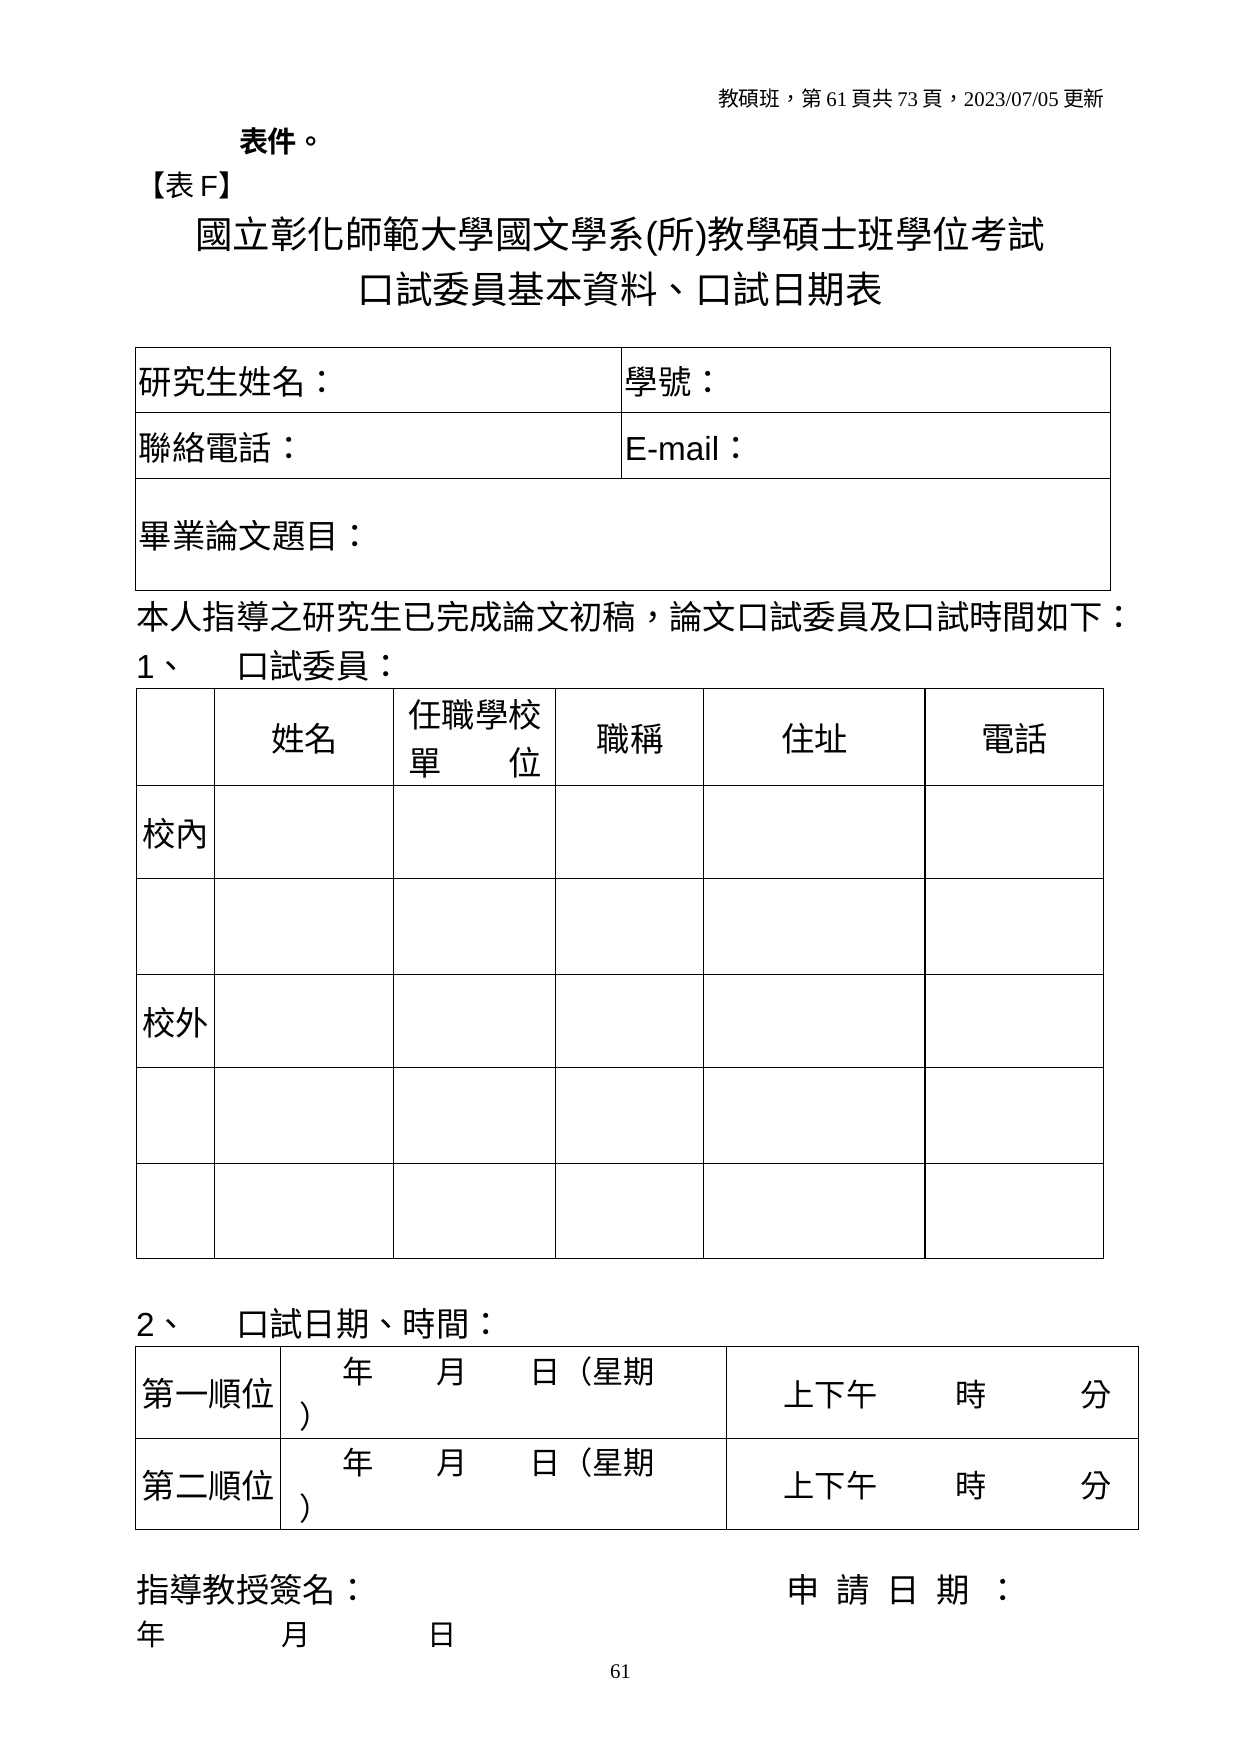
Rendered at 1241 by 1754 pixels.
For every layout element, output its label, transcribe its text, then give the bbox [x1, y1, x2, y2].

table_cell [556, 786, 703, 878]
table_header 上下午 時 分 [727, 1347, 1138, 1437]
table_cell [704, 975, 924, 1067]
table_cell [926, 1068, 1103, 1163]
table_cell 校外 [137, 975, 214, 1067]
table_cell [215, 1164, 393, 1258]
text 國立彰化師範大學國文學系(所)教學碩士班學位考試 [136, 205, 1104, 259]
table_cell [556, 1164, 703, 1258]
table_cell [704, 1164, 924, 1258]
table_cell [704, 879, 924, 974]
table_cell [926, 786, 1103, 878]
table_cell [394, 786, 555, 878]
table_header 學號： [622, 348, 1110, 412]
table_cell [215, 786, 393, 878]
table_cell 年 月 日（星期 ） [281, 1439, 726, 1529]
text 表件。 [224, 113, 1104, 163]
table_cell [556, 1068, 703, 1163]
table_cell 上下午 時 分 [727, 1439, 1138, 1529]
table_header [137, 689, 214, 785]
table_header 姓名 [215, 689, 393, 785]
table_cell [926, 1164, 1103, 1258]
text 本人指導之研究生已完成論文初稿，論文口試委員及口試時間如下： [136, 591, 1104, 639]
table_cell [215, 975, 393, 1067]
subtitle 【表F】 [136, 163, 1104, 205]
table_cell [394, 1068, 555, 1163]
table_cell [926, 975, 1103, 1067]
table_header 第一順位 [136, 1347, 280, 1437]
list 口試日期、時間： [136, 1298, 1104, 1346]
table_cell [137, 1164, 214, 1258]
table_cell [704, 786, 924, 878]
table_cell [215, 879, 393, 974]
table_header 電話 [926, 689, 1103, 785]
table_cell [215, 1068, 393, 1163]
text 口試委員基本資料、口試日期表 [136, 259, 1104, 314]
table_cell [394, 975, 555, 1067]
table_cell 校內 [137, 786, 214, 878]
table_cell 聯絡電話： [136, 413, 621, 477]
table_cell [926, 879, 1103, 974]
table_cell [556, 879, 703, 974]
list 口試委員： [136, 639, 1104, 688]
table_header 研究生姓名： [136, 348, 621, 412]
table_cell E-mail： [622, 413, 1110, 477]
table_cell 畢業論文題目： [136, 479, 1110, 590]
table_cell [137, 1068, 214, 1163]
table_header 任職學校 單 位 [394, 689, 555, 785]
table_header 職稱 [556, 689, 703, 785]
table_cell [556, 975, 703, 1067]
table_cell [394, 879, 555, 974]
table_cell [137, 879, 214, 974]
table_header 年 月 日（星期 ） [281, 1347, 726, 1437]
table_header 住址 [704, 689, 924, 785]
table_cell [704, 1068, 924, 1163]
text 指導教授簽名： 申 請 日 期 ： 年 月 日 [136, 1563, 1104, 1654]
table_cell 第二順位 [136, 1439, 280, 1529]
table_cell [394, 1164, 555, 1258]
